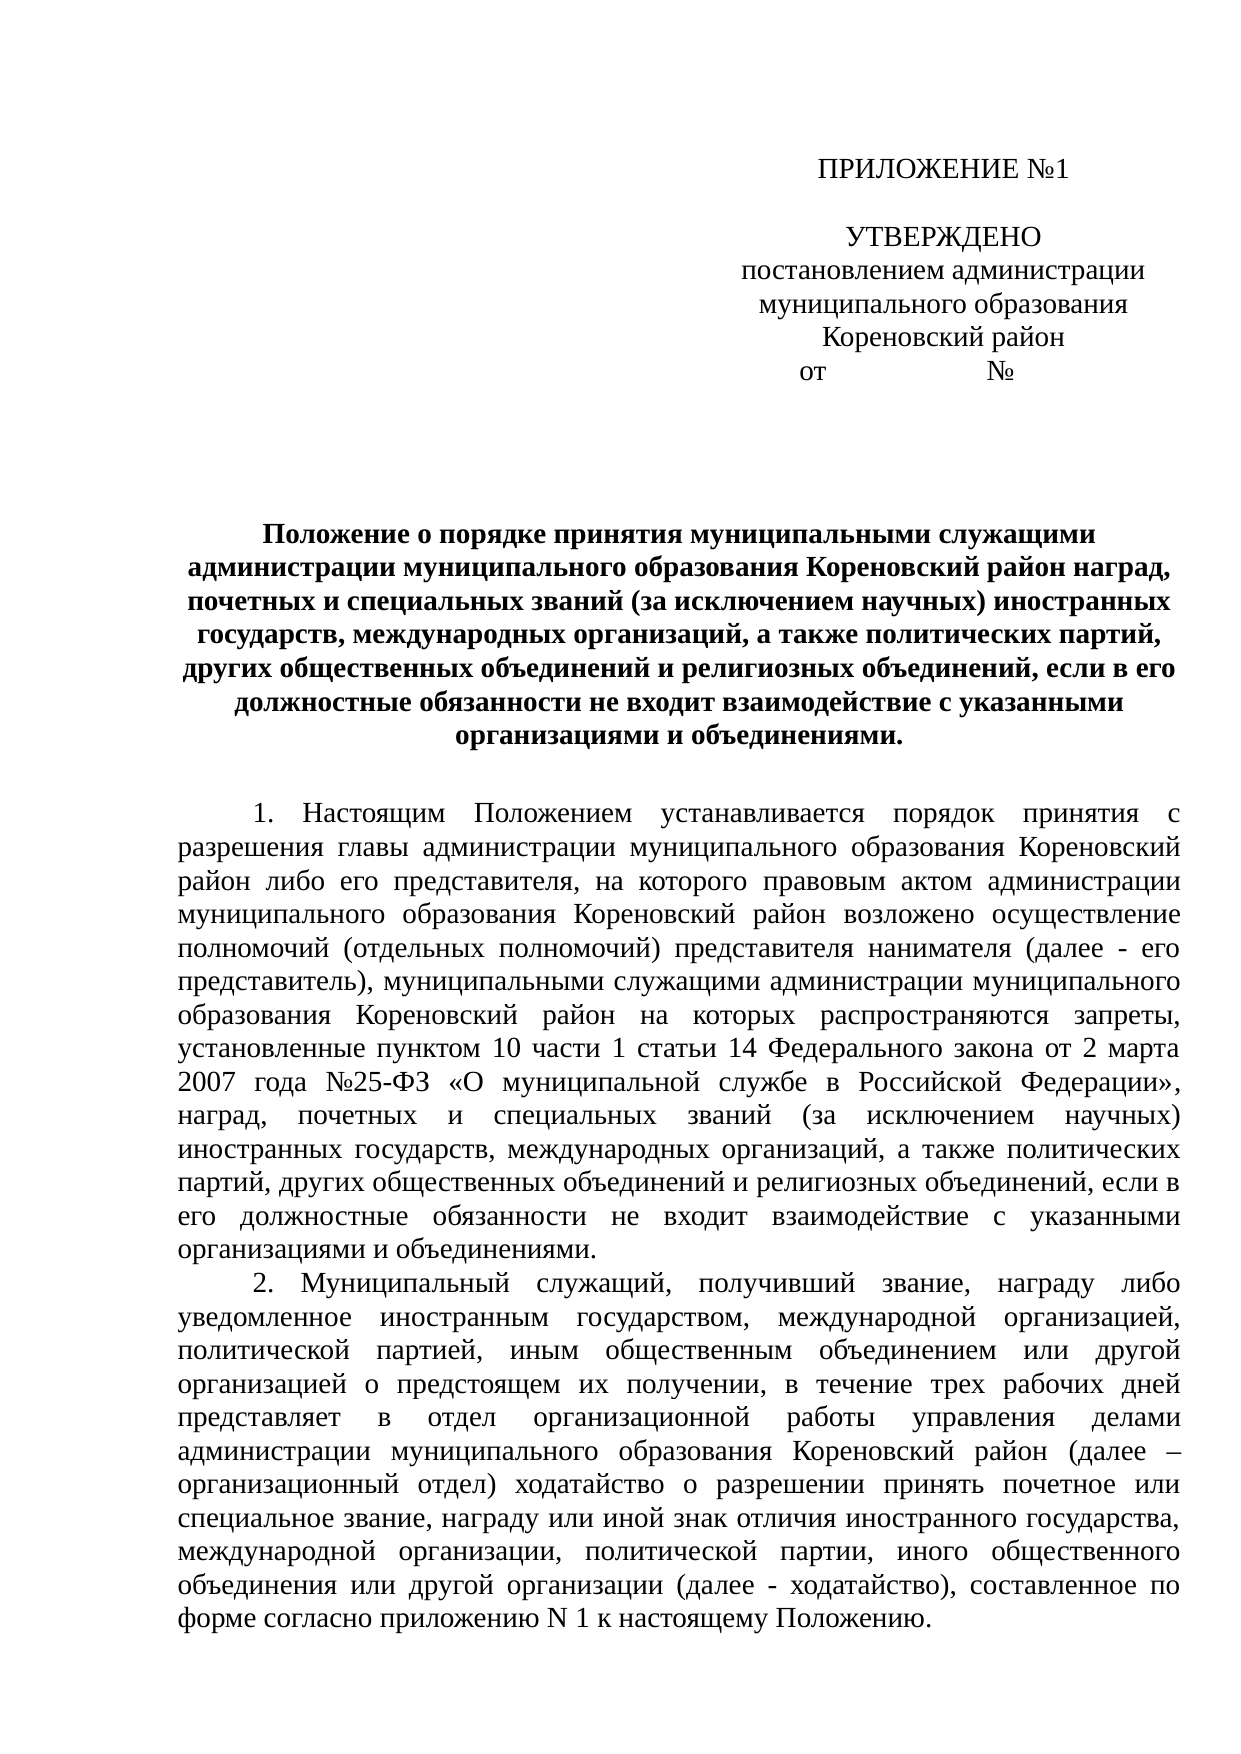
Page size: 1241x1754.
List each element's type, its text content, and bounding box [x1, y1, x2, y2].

text 2. Муниципальный служащий, получивший звание, награду либо уведомленное иностранным государством, международной организацией, политической партией, иным общественным объединением или другой организацией о предстоящем их получении, в течение трех рабочих дней представляет в отдел организационной работы управления делами администрации муниципального образования Кореновский район (далее – организационный отдел) ходатайство о разрешении принять почетное или специальное звание, награду или иной знак отличия иностранного государства, международной организации, политической партии, иного общественного объединения или другой организации (далее - ходатайство), составленное по форме согласно приложению N 1 к настоящему Положению. [177, 1265, 1181, 1634]
table_header ПРИЛОЖЕНИЕ №1 УТВЕРЖДЕНО постановлением администрации муниципального образования Кореновский район от № [694, 118, 1192, 453]
text 1. Настоящим Положением устанавливается порядок принятия с разрешения главы администрации муниципального образования Кореновский район либо его представителя, на которого правовым актом администрации муниципального образования Кореновский район возложено осуществление полномочий (отдельных полномочий) представителя нанимателя (далее - его представитель), муниципальными служащими администрации муниципального образования Кореновский район на которых распространяются запреты, установленные пунктом 10 части 1 статьи 14 Федерального закона от 2 марта 2007 года №25-ФЗ «О муниципальной службе в Российской Федерации», наград, почетных и специальных званий (за исключением научных) иностранных государств, международных организаций, а также политических партий, других общественных объединений и религиозных объединений, если в его должностные обязанности не входит взаимодействие с указанными организациями и объединениями. [177, 796, 1181, 1265]
subtitle Положение о порядке принятия муниципальными служащими администрации муниципального образования Кореновский район наград, почетных и специальных званий (за исключением научных) иностранных государств, международных организаций, а также политических партий, других общественных объединений и религиозных объединений, если в его должностные обязанности не входит взаимодействие с указанными организациями и объединениями. [177, 516, 1181, 751]
